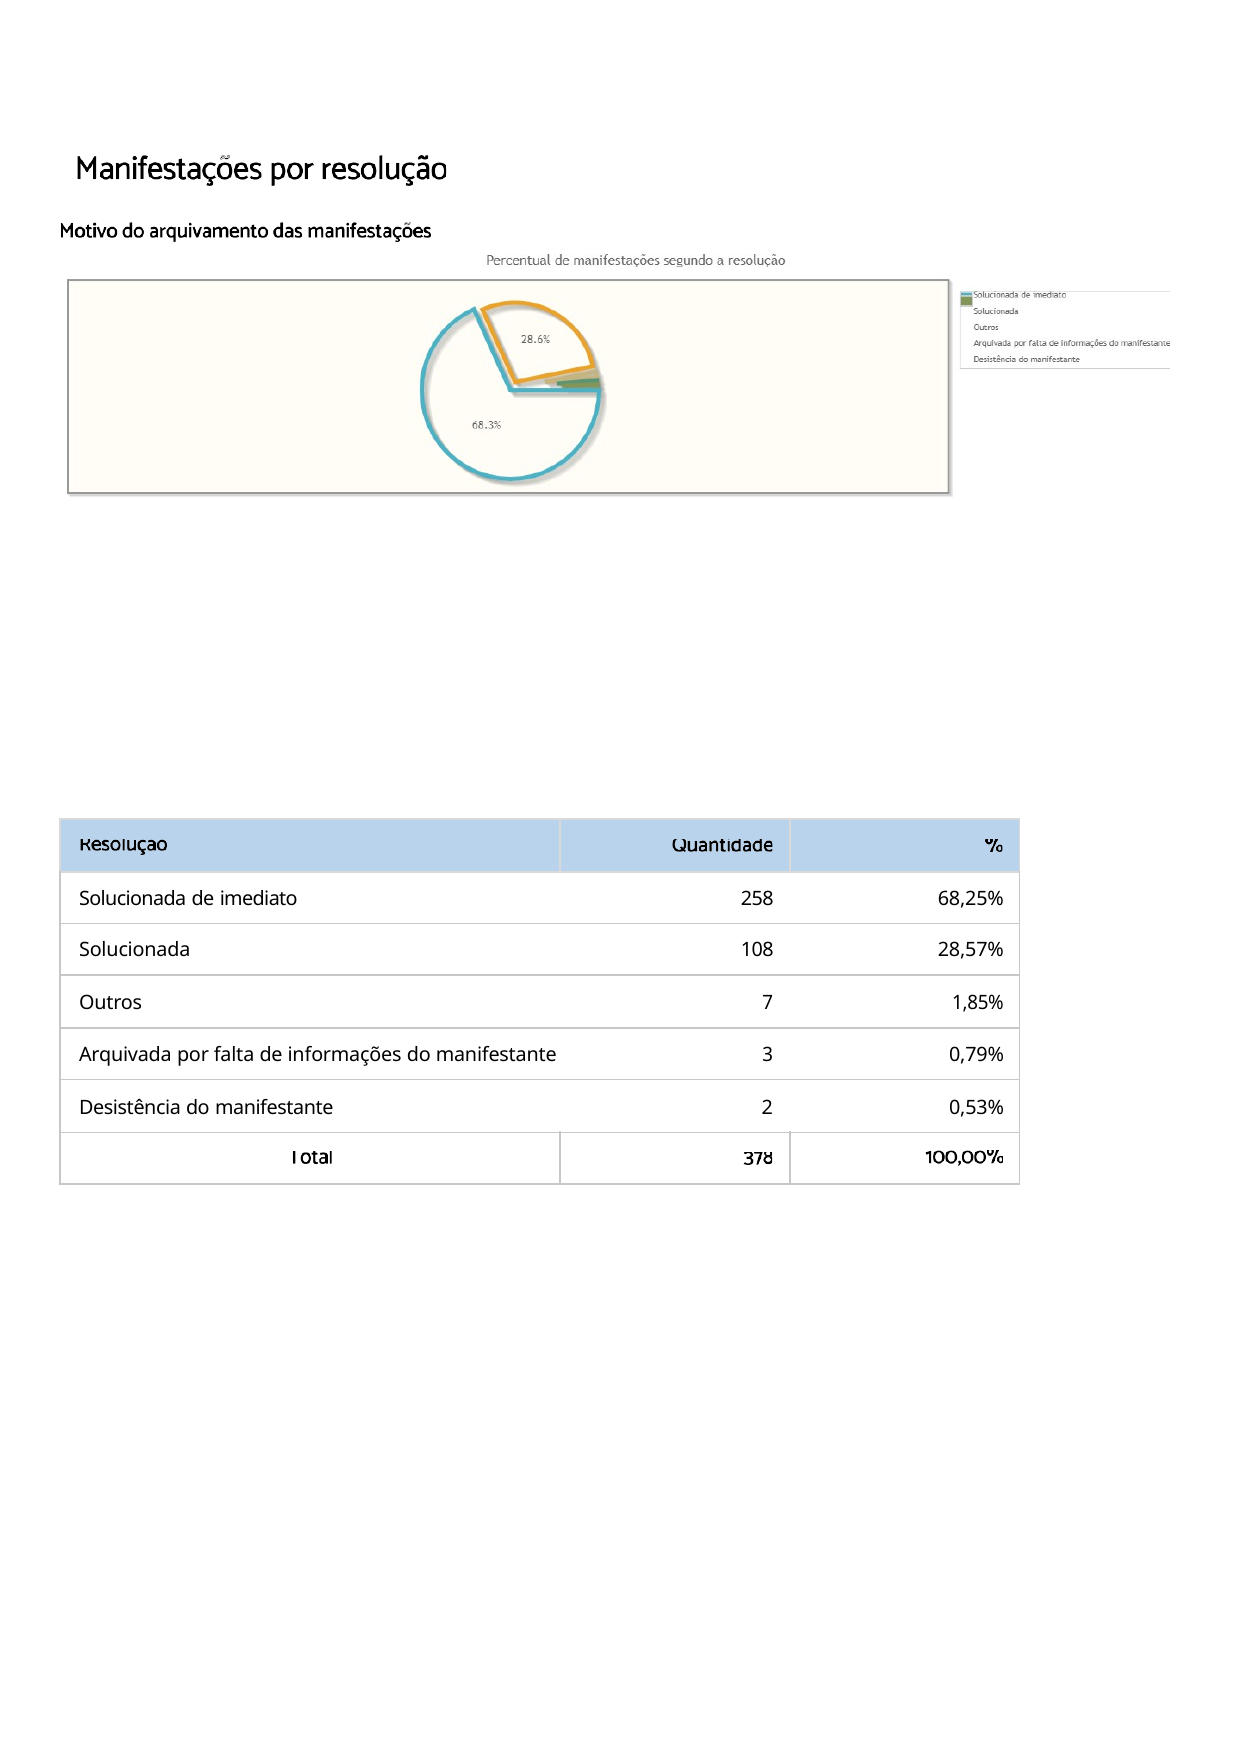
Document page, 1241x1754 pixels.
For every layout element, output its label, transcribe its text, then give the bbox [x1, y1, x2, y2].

table_cell 68,25% [790, 873, 1019, 922]
table_cell 28,57% [790, 924, 1019, 974]
table_cell 1,85% [790, 976, 1019, 1027]
table_cell Solucionada [61, 924, 560, 974]
table_cell 258 [560, 873, 790, 922]
picture [67, 254, 1170, 497]
table_cell Outros [61, 976, 560, 1027]
table_cell 108 [560, 924, 790, 974]
table_cell Arquivada por falta de informações do manifestante [61, 1029, 560, 1078]
picture [743, 1152, 773, 1165]
table_cell 0,79% [790, 1029, 1019, 1078]
picture [985, 839, 1003, 852]
picture [288, 1151, 332, 1164]
table_cell 0,53% [790, 1080, 1019, 1131]
table_header [791, 820, 1019, 871]
table_header [61, 820, 559, 871]
table_cell 3 [560, 1029, 790, 1078]
picture [77, 155, 447, 186]
table_cell Desistência do manifestante [61, 1080, 560, 1131]
picture [61, 222, 431, 242]
table_cell [61, 1133, 559, 1183]
table_cell [561, 1133, 789, 1183]
table_header [561, 820, 789, 871]
picture [80, 839, 167, 855]
table_cell [791, 1133, 1019, 1183]
picture [672, 839, 773, 852]
table_cell Solucionada de imediato [61, 873, 560, 922]
picture [925, 1150, 1003, 1166]
table_cell 7 [560, 976, 790, 1027]
table_cell 2 [560, 1080, 790, 1131]
